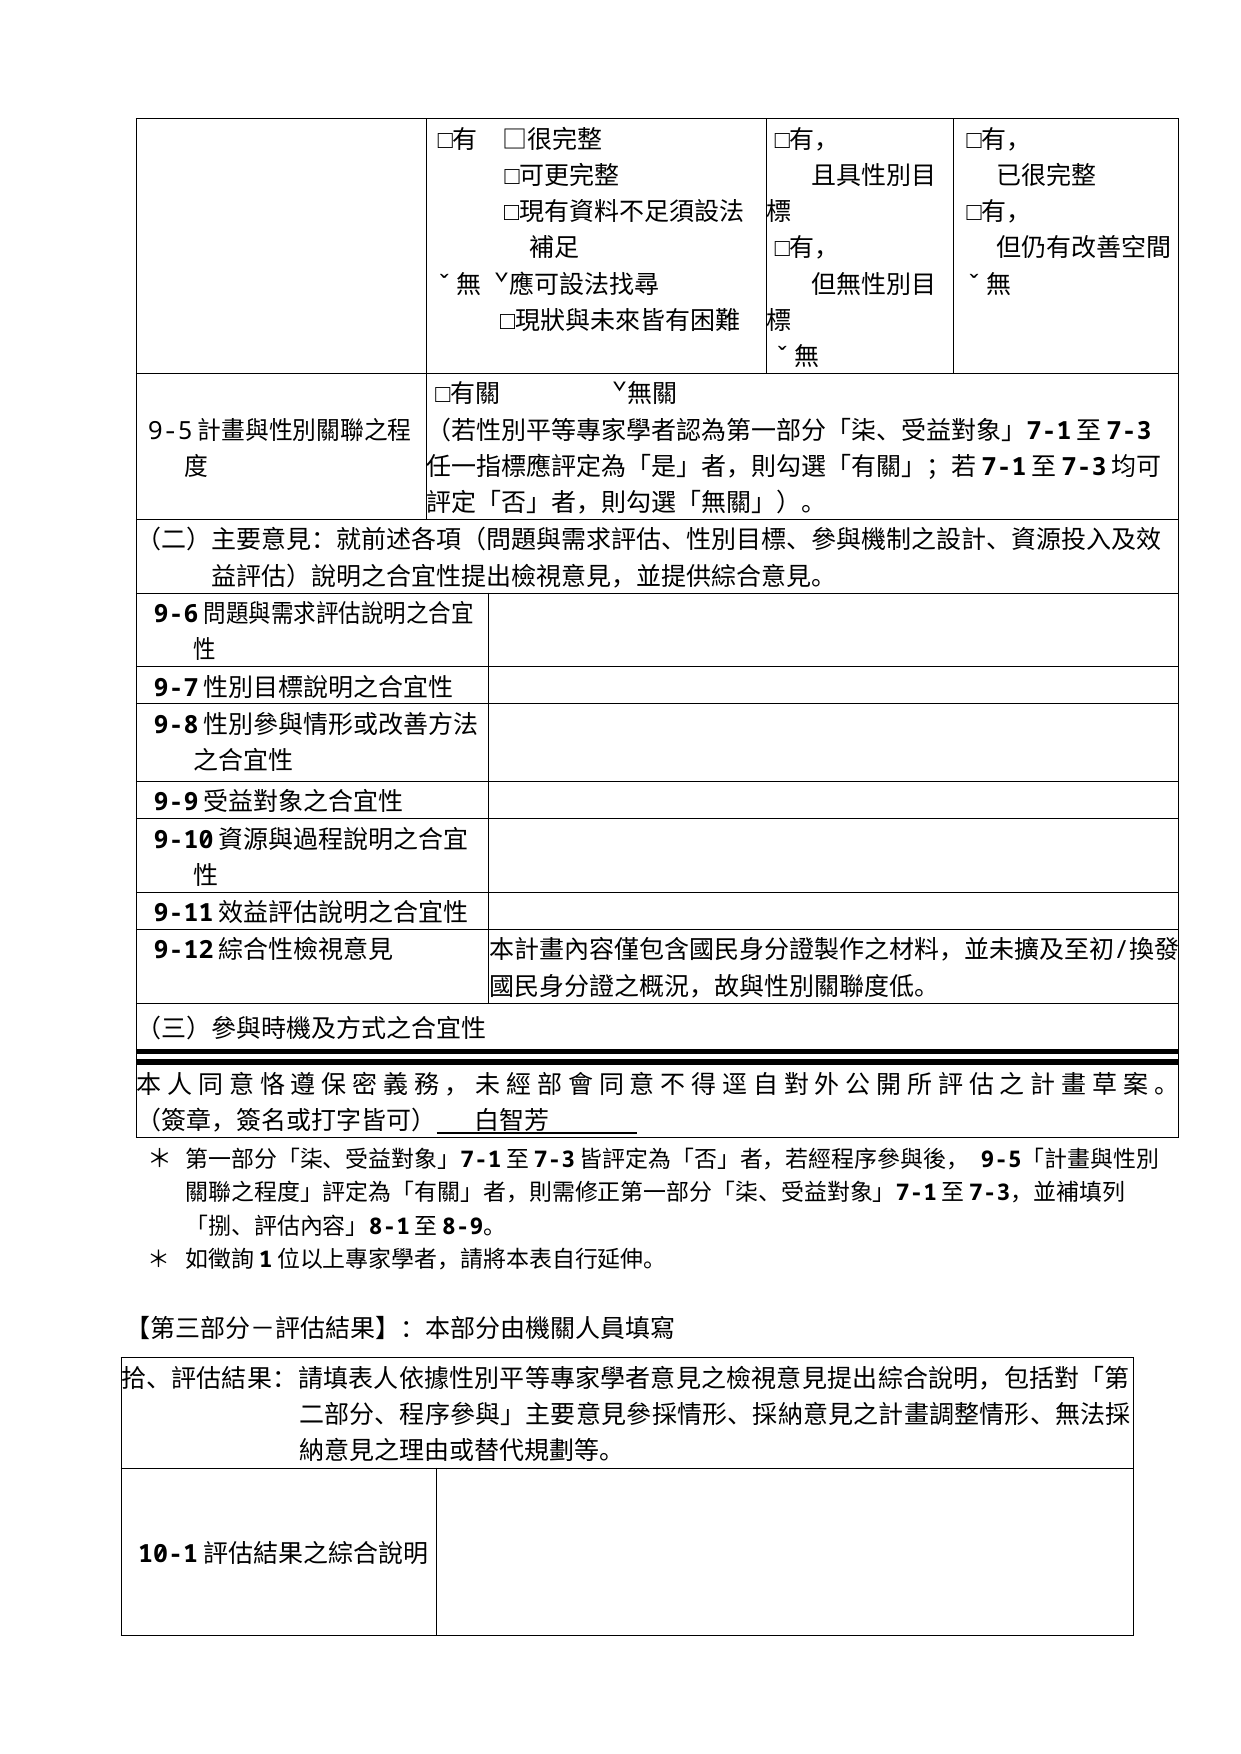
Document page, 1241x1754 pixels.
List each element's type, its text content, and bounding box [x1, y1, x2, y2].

table_cell 10-1評估結果之綜合說明 [122, 1469, 436, 1634]
table_cell □有， 且具性別目標 □有， 但無性別目標 ˇ無 [767, 119, 953, 373]
table_cell 9-12綜合性檢視意見 [137, 930, 488, 1002]
table_cell 9-9受益對象之合宜性 [137, 782, 488, 818]
table_cell 9-10資源與過程說明之合宜性 [137, 819, 488, 892]
table_cell [489, 704, 1178, 781]
table_cell （三）參與時機及方式之合宜性 [137, 1004, 1178, 1049]
table_cell 9-5計畫與性別關聯之程度 [137, 374, 426, 519]
table_cell [489, 782, 1178, 818]
table_cell 9-6問題與需求評估說明之合宜性 [137, 594, 488, 666]
table_cell 9-11效益評估說明之合宜性 [137, 893, 488, 929]
table_cell [489, 893, 1178, 929]
table_cell □有 □很完整 □可更完整 □現有資料不足須設法 補足 ˇ無 ˇ應可設法找尋 □現狀與未來皆有困難 [427, 119, 766, 373]
table_cell 本計畫內容僅包含國民身分證製作之材料，並未擴及至初/換發國民身分證之概況，故與性別關聯度低。 [489, 930, 1178, 1002]
table_cell 9-7性別目標說明之合宜性 [137, 667, 488, 703]
table_cell [489, 667, 1178, 703]
table_cell [437, 1469, 1133, 1634]
table_header 拾、評估結果：請填表人依據性別平等專家學者意見之檢視意見提出綜合說明，包括對「第二部分、程序參與」主要意見參採情形、採納意見之計畫調整情形、無法採納意見之理由或替代規劃等。 [122, 1358, 1133, 1468]
table_cell 9-8性別參與情形或改善方法之合宜性 [137, 704, 488, 781]
table_cell [489, 594, 1178, 666]
table_cell 本人同意恪遵保密義務，未經部會同意不得逕自對外公開所評估之計畫草案。 （簽章，簽名或打字皆可） 白智芳 [137, 1065, 1178, 1137]
table_cell □有關 ˇ無關 （若性別平等專家學者認為第一部分「柒、受益對象」7-1至7-3任一指標應評定為「是」者，則勾選「有關」；若7-1至7-3均可評定「否」者，則勾選「無關」）。 [427, 374, 1178, 519]
table_cell [137, 1054, 1178, 1059]
table_cell □有， 已很完整 □有， 但仍有改善空間 ˇ無 [954, 119, 1178, 373]
table_cell [489, 819, 1178, 892]
table_cell （二）主要意見：就前述各項（問題與需求評估、性別目標、參與機制之設計、資源投入及效益評估）說明之合宜性提出檢視意見，並提供綜合意見。 [137, 520, 1178, 592]
table_cell [137, 119, 426, 373]
table_cell 第一部分「柒、受益對象」7-1至7-3皆評定為「否」者，若經程序參與後， 9-5「計畫與性別關聯之程度」評定為「有關」者，則需修正第一部分「柒、受益對象」7-1至7-3，並補填列「捌、評估內容」8-1至8-9。 如徵詢1位以上專家學者，請將本表自行延伸。 [136, 1138, 1179, 1308]
table_header 【第三部分－評估結果】：本部分由機關人員填寫 [118, 118, 1197, 1636]
